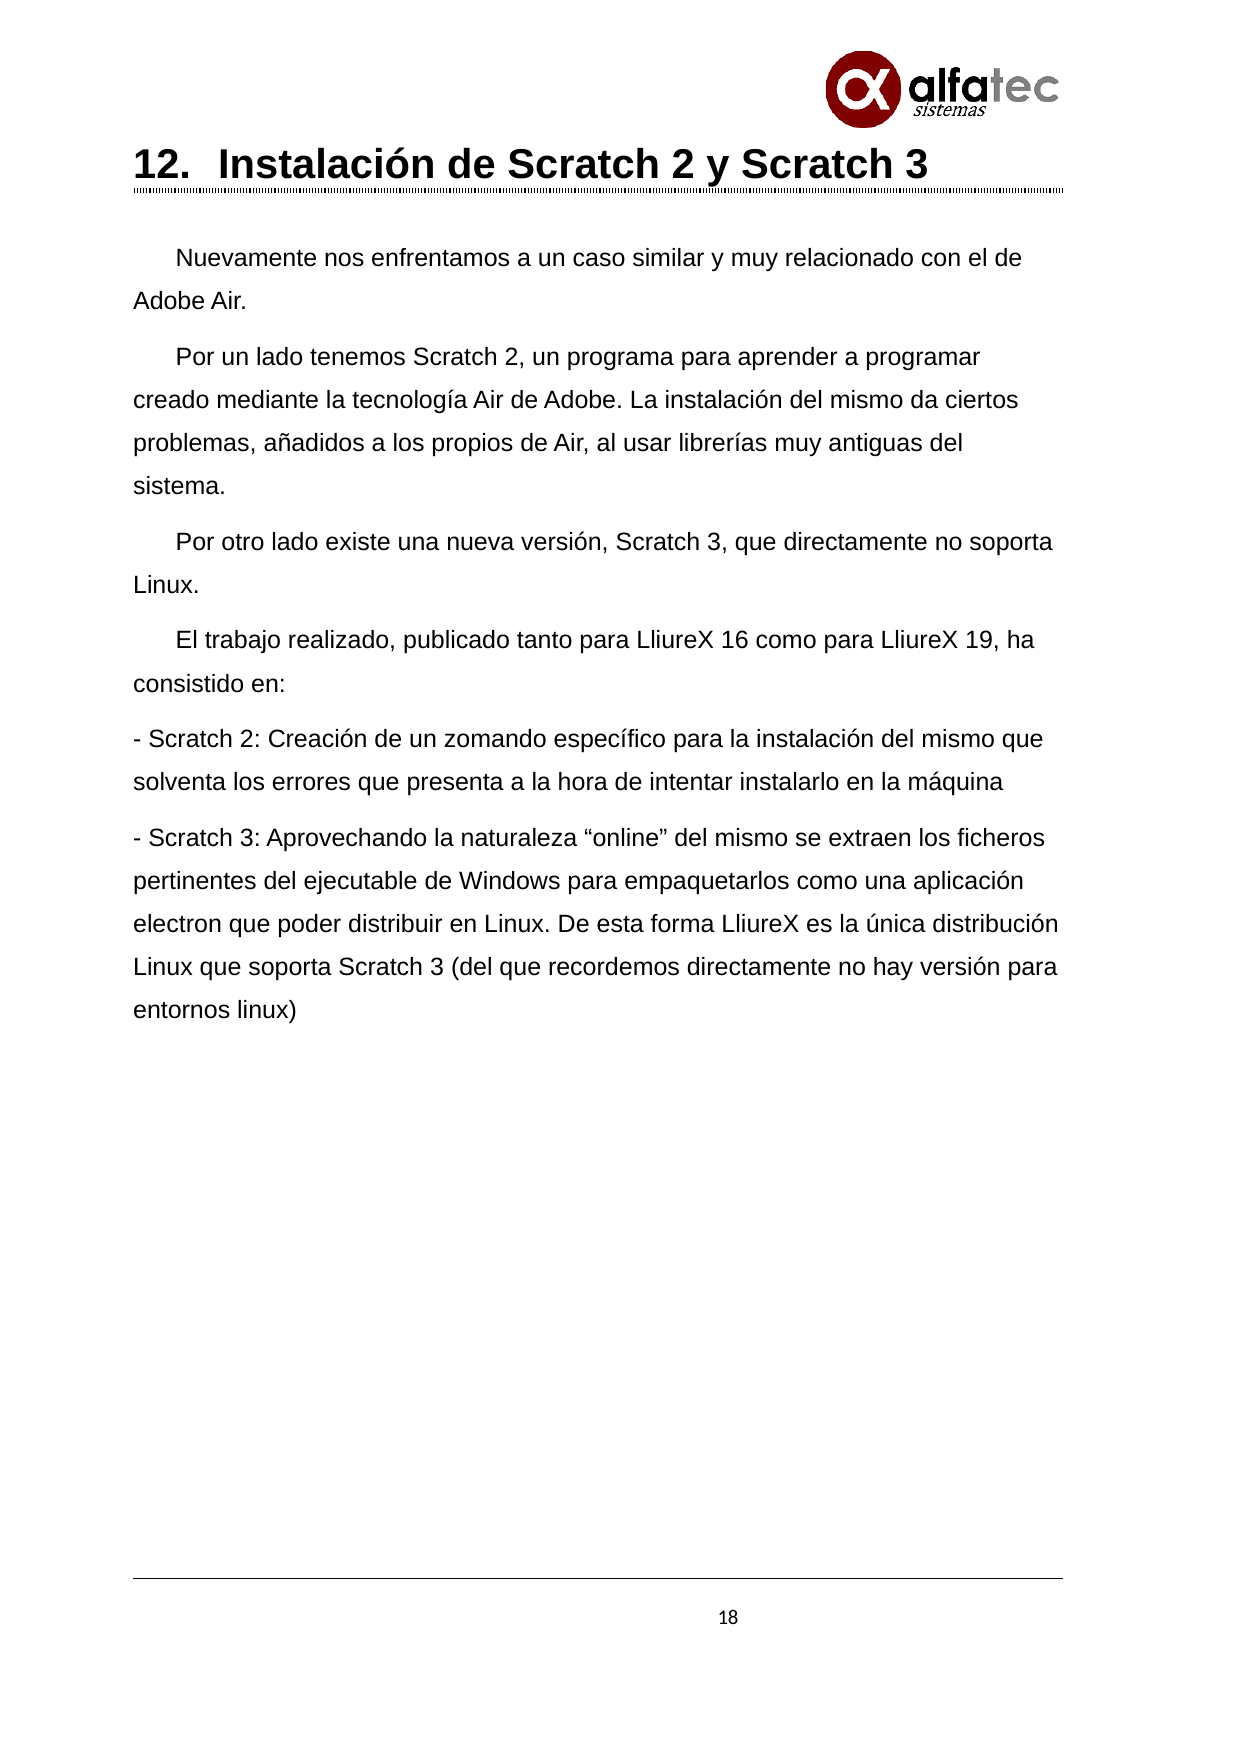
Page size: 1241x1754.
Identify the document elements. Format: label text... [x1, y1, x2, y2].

text - Scratch 2: Creación de un zomando específico para la instalación del mismo que solventa los errores que presenta a la hora de intentar instalarlo en la máquina [133, 724, 1063, 796]
picture [825, 51, 1061, 128]
text El trabajo realizado, publicado tanto para LliureX 16 como para LliureX 19, ha consistido en: [133, 625, 1063, 697]
text Nuevamente nos enfrentamos a un caso similar y muy relacionado con el de Adobe Air. [133, 243, 1063, 315]
text Por otro lado existe una nueva versión, Scratch 3, que directamente no soporta Linux. [133, 527, 1063, 598]
text Por un lado tenemos Scratch 2, un programa para aprender a programar creado mediante la tecnología Air de Adobe. La instalación del mismo da ciertos problemas, añadidos a los propios de Air, al usar librerías muy antiguas del sistema. [133, 342, 1063, 500]
text - Scratch 3: Aprovechando la naturaleza “online” del mismo se extraen los ficheros pertinentes del ejecutable de Windows para empaquetarlos como una aplicación electron que poder distribuir en Linux. De esta forma LliureX es la única distribución Linux que soporta Scratch 3 (del que recordemos directamente no hay versión para entornos linux) [133, 823, 1063, 1024]
subtitle Instalación de Scratch 2 y Scratch 3 [133, 148, 1063, 193]
